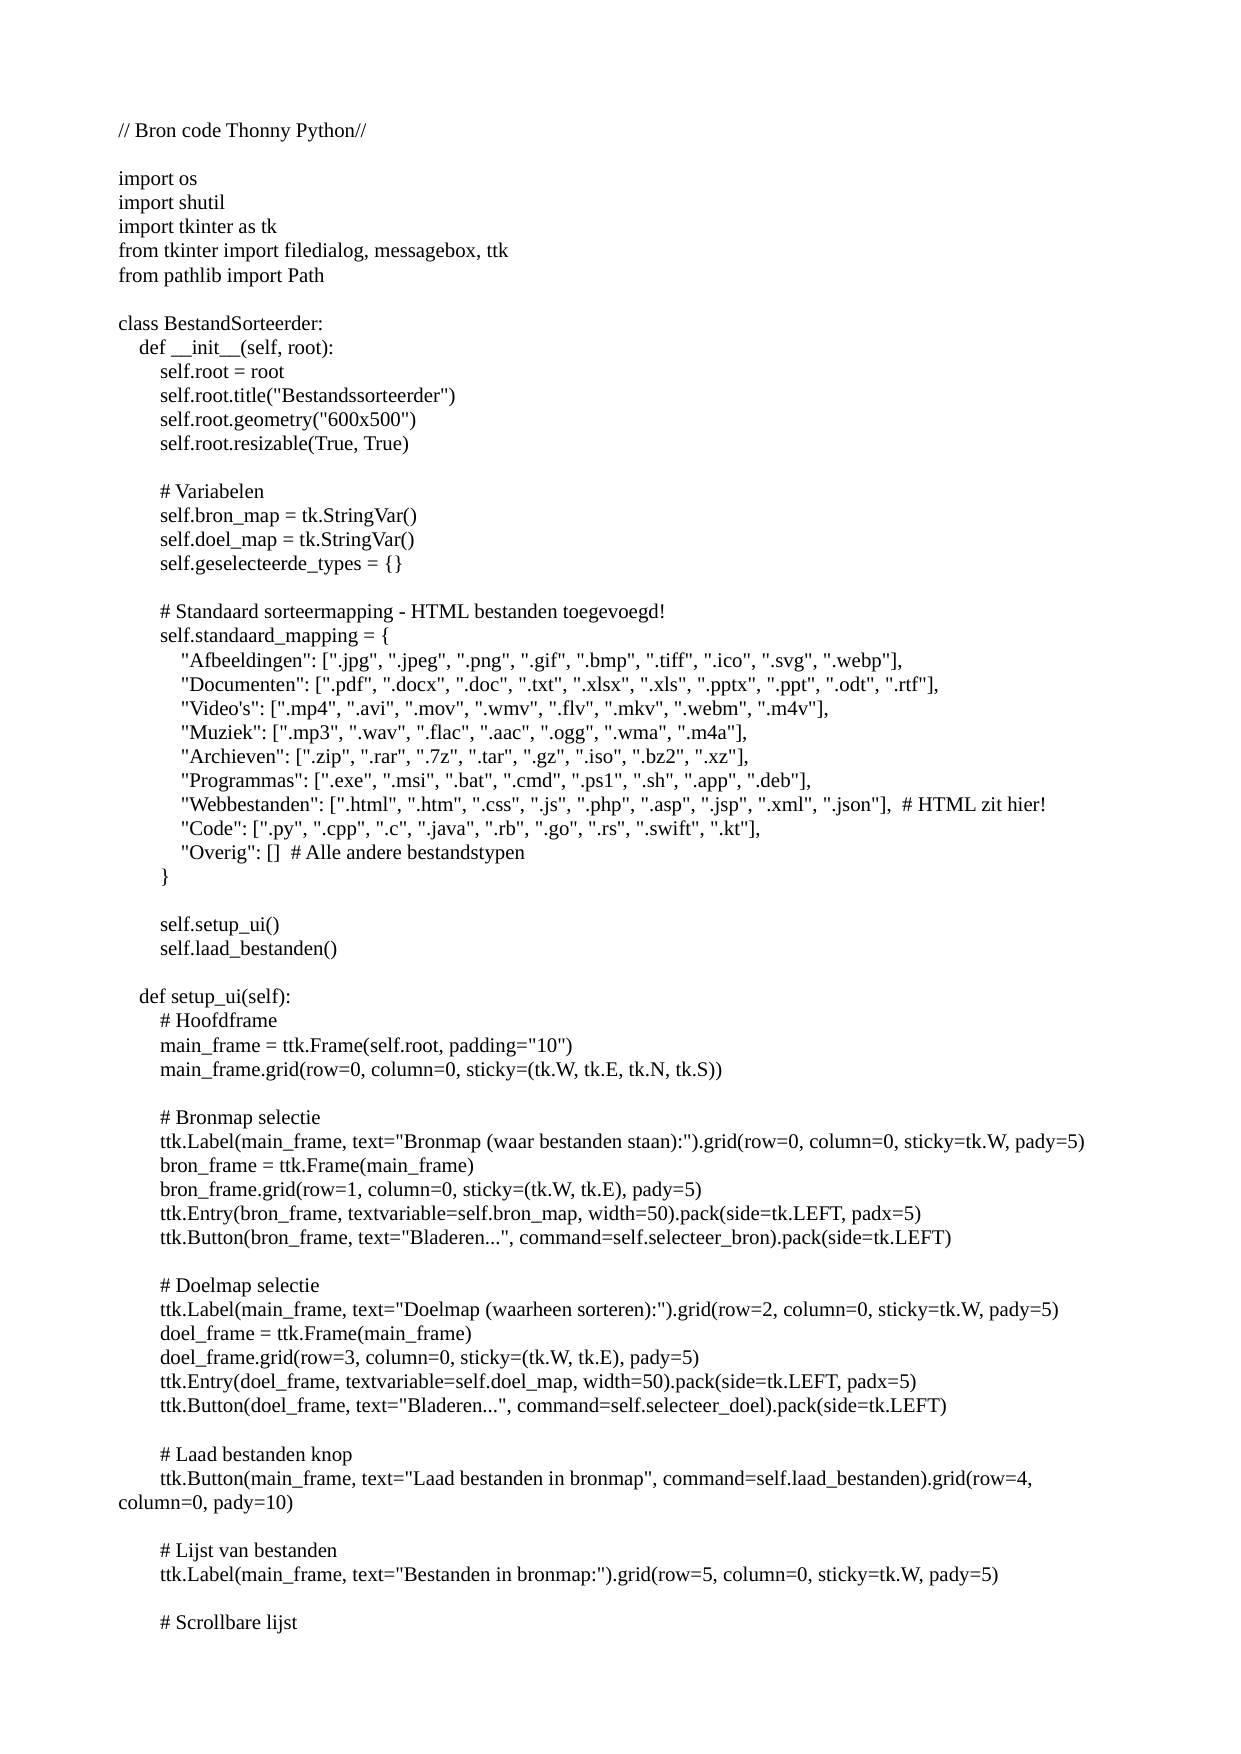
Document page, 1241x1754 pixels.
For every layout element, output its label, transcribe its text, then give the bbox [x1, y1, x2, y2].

text # Hoofdframe [118, 1008, 1122, 1032]
text from pathlib import Path [118, 262, 1122, 287]
text self.laad_bestanden() [118, 936, 1122, 960]
text # Laad bestanden knop [118, 1442, 1122, 1466]
text self.root.title("Bestandssorteerder") [118, 383, 1122, 407]
text "Video's": [".mp4", ".avi", ".mov", ".wmv", ".flv", ".mkv", ".webm", ".m4v"], [118, 696, 1122, 720]
text # Doelmap selectie [118, 1273, 1122, 1297]
text "Webbestanden": [".html", ".htm", ".css", ".js", ".php", ".asp", ".jsp", ".xml", ".json"], # HTML zit hier! [118, 792, 1122, 816]
text self.root.geometry("600x500") [118, 407, 1122, 431]
text } [118, 864, 1122, 888]
text main_frame = ttk.Frame(self.root, padding="10") [118, 1032, 1122, 1057]
text from tkinter import filedialog, messagebox, ttk [118, 238, 1122, 262]
text ttk.Entry(doel_frame, textvariable=self.doel_map, width=50).pack(side=tk.LEFT, padx=5) [118, 1369, 1122, 1393]
text main_frame.grid(row=0, column=0, sticky=(tk.W, tk.E, tk.N, tk.S)) [118, 1057, 1122, 1081]
text # Bronmap selectie [118, 1105, 1122, 1129]
text self.geselecteerde_types = {} [118, 551, 1122, 575]
text doel_frame.grid(row=3, column=0, sticky=(tk.W, tk.E), pady=5) [118, 1345, 1122, 1369]
text self.root = root [118, 359, 1122, 383]
text bron_frame.grid(row=1, column=0, sticky=(tk.W, tk.E), pady=5) [118, 1177, 1122, 1201]
text "Documenten": [".pdf", ".docx", ".doc", ".txt", ".xlsx", ".xls", ".pptx", ".ppt", ".odt", ".rtf"], [118, 672, 1122, 696]
text ttk.Label(main_frame, text="Doelmap (waarheen sorteren):").grid(row=2, column=0, sticky=tk.W, pady=5) [118, 1297, 1122, 1321]
text self.setup_ui() [118, 912, 1122, 936]
text ttk.Button(main_frame, text="Laad bestanden in bronmap", command=self.laad_bestanden).grid(row=4, column=0, pady=10) [118, 1466, 1122, 1514]
text ttk.Label(main_frame, text="Bronmap (waar bestanden staan):").grid(row=0, column=0, sticky=tk.W, pady=5) [118, 1129, 1122, 1153]
text class BestandSorteerder: [118, 311, 1122, 335]
text self.root.resizable(True, True) [118, 431, 1122, 455]
text def __init__(self, root): [118, 335, 1122, 359]
text # Scrollbare lijst [118, 1610, 1122, 1634]
text "Overig": [] # Alle andere bestandstypen [118, 840, 1122, 864]
text ttk.Button(doel_frame, text="Bladeren...", command=self.selecteer_doel).pack(side=tk.LEFT) [118, 1393, 1122, 1417]
text self.standaard_mapping = { [118, 623, 1122, 647]
text bron_frame = ttk.Frame(main_frame) [118, 1153, 1122, 1177]
text doel_frame = ttk.Frame(main_frame) [118, 1321, 1122, 1345]
text # Standaard sorteermapping - HTML bestanden toegevoegd! [118, 599, 1122, 623]
text "Muziek": [".mp3", ".wav", ".flac", ".aac", ".ogg", ".wma", ".m4a"], [118, 720, 1122, 744]
text def setup_ui(self): [118, 984, 1122, 1008]
text self.bron_map = tk.StringVar() [118, 503, 1122, 527]
text ttk.Label(main_frame, text="Bestanden in bronmap:").grid(row=5, column=0, sticky=tk.W, pady=5) [118, 1562, 1122, 1586]
text self.doel_map = tk.StringVar() [118, 527, 1122, 551]
text import shutil [118, 190, 1122, 214]
text import tkinter as tk [118, 214, 1122, 238]
text "Archieven": [".zip", ".rar", ".7z", ".tar", ".gz", ".iso", ".bz2", ".xz"], [118, 744, 1122, 768]
text ttk.Button(bron_frame, text="Bladeren...", command=self.selecteer_bron).pack(side=tk.LEFT) [118, 1225, 1122, 1249]
text # Lijst van bestanden [118, 1538, 1122, 1562]
text "Programmas": [".exe", ".msi", ".bat", ".cmd", ".ps1", ".sh", ".app", ".deb"], [118, 768, 1122, 792]
text // Bron code Thonny Python// [118, 118, 1122, 142]
text import os [118, 166, 1122, 190]
text # Variabelen [118, 479, 1122, 503]
text "Code": [".py", ".cpp", ".c", ".java", ".rb", ".go", ".rs", ".swift", ".kt"], [118, 816, 1122, 840]
text ttk.Entry(bron_frame, textvariable=self.bron_map, width=50).pack(side=tk.LEFT, padx=5) [118, 1201, 1122, 1225]
text "Afbeeldingen": [".jpg", ".jpeg", ".png", ".gif", ".bmp", ".tiff", ".ico", ".svg", ".webp"], [118, 647, 1122, 672]
